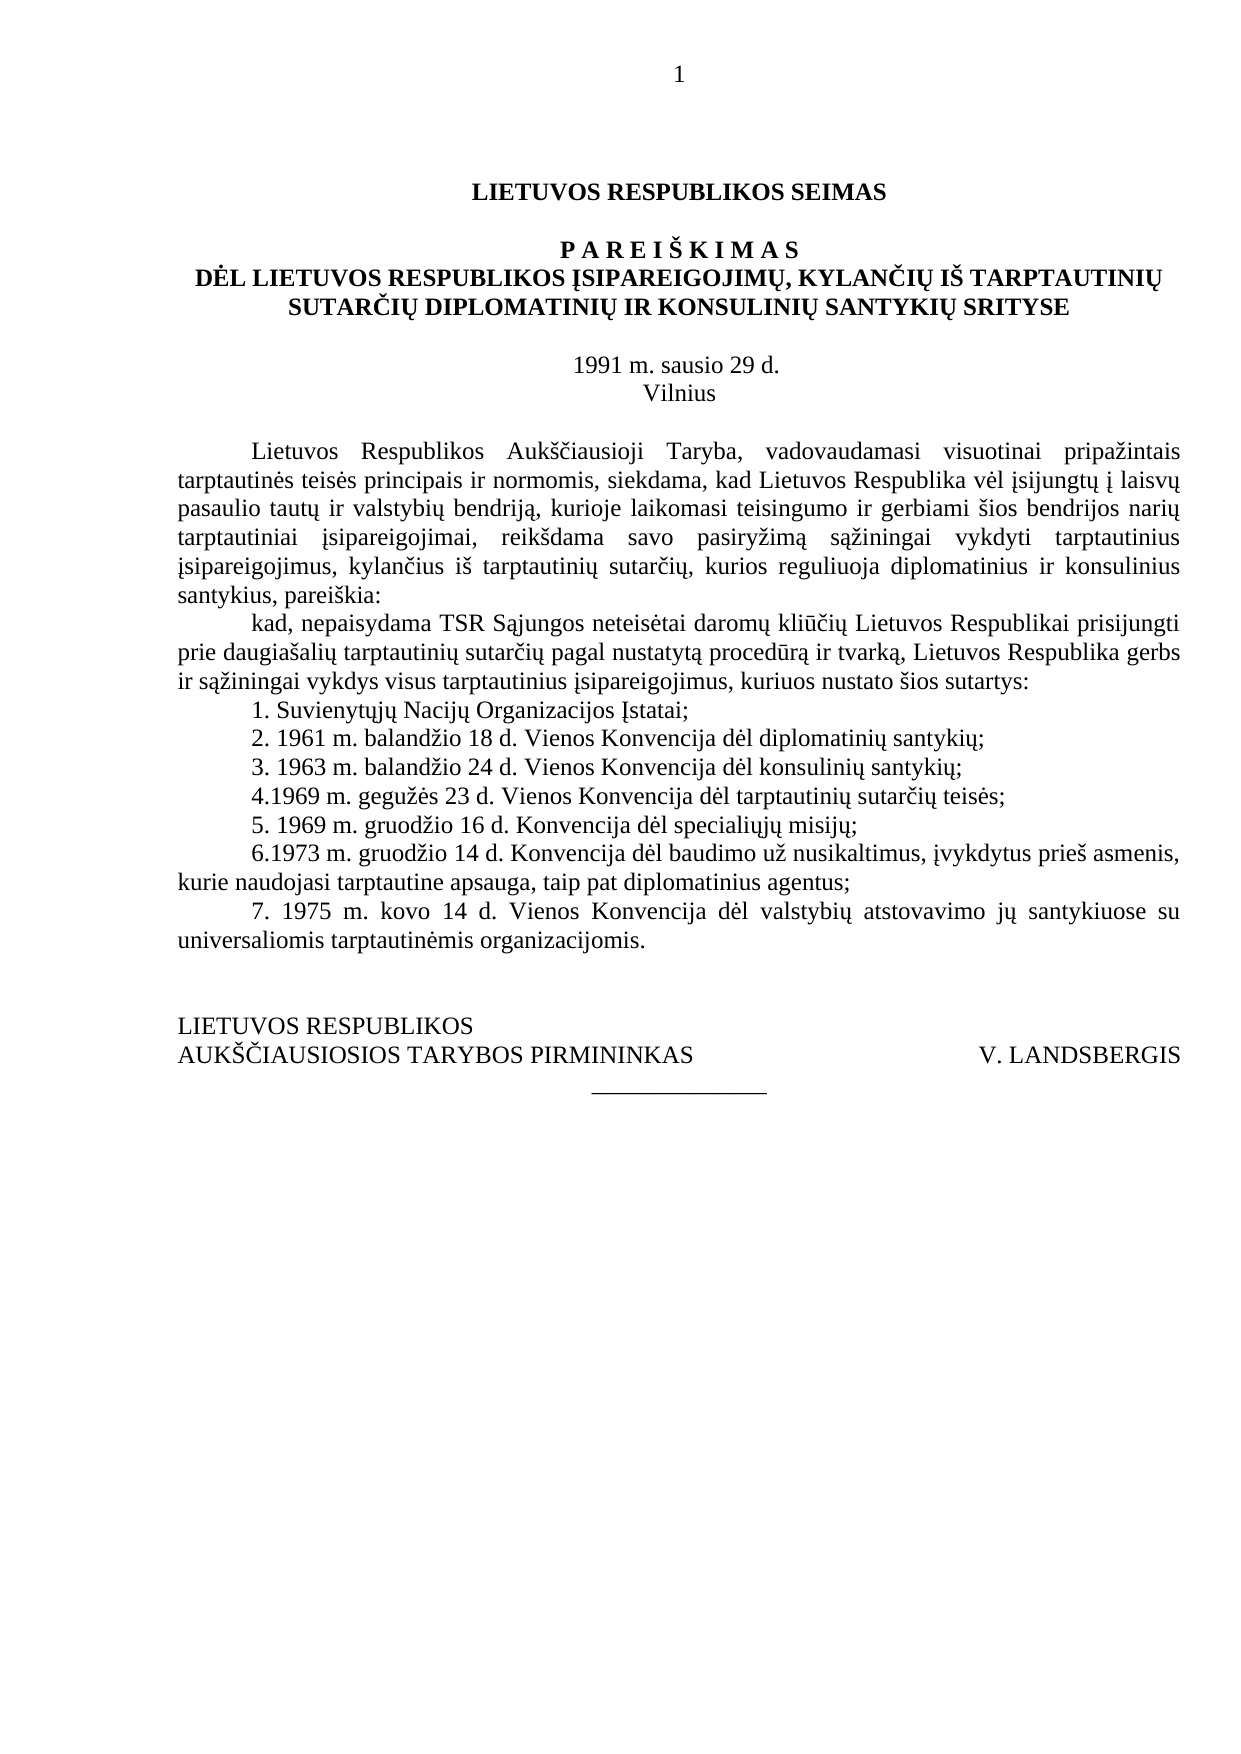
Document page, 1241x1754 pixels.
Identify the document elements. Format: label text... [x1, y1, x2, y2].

text 3. 1963 m. balandžio 24 d. Vienos Konvencija dėl konsulinių santykių; [177, 752, 1181, 781]
text ______________ [177, 1068, 1181, 1097]
text 2. 1961 m. balandžio 18 d. Vienos Konvencija dėl diplomatinių santykių; [177, 723, 1181, 752]
text 7. 1975 m. kovo 14 d. Vienos Konvencija dėl valstybių atstovavimo jų santykiuose su universaliomis tarptautinėmis organizacijomis. [177, 896, 1181, 953]
text 5. 1969 m. gruodžio 16 d. Konvencija dėl specialiųjų misijų; [177, 810, 1181, 838]
text 6.1973 m. gruodžio 14 d. Konvencija dėl baudimo už nusikaltimus, įvykdytus prieš asmenis, kurie naudojasi tarptautine apsauga, taip pat diplomatinius agentus; [177, 838, 1181, 896]
text kad, nepaisydama TSR Sąjungos neteisėtai daromų kliūčių Lietuvos Respublikai prisijungti prie daugiašalių tarptautinių sutarčių pagal nustatytą procedūrą ir tvarką, Lietuvos Respublika gerbs ir sąžiningai vykdys visus tarptautinius įsipareigojimus, kuriuos nustato šios sutartys: [177, 608, 1181, 695]
text DĖL LIETUVOS RESPUBLIKOS ĮSIPAREIGOJIMŲ, KYLANČIŲ IŠ TARPTAUTINIŲ SUTARČIŲ DIPLOMATINIŲ IR KONSULINIŲ SANTYKIŲ SRITYSE [177, 263, 1181, 321]
text P A R E I Š K I M A S [177, 235, 1181, 263]
text 1. Suvienytųjų Nacijų Organizacijos Įstatai; [177, 695, 1181, 723]
text LIETUVOS RESPUBLIKOS SEIMAS [177, 177, 1181, 206]
text 1991 m. sausio 29 d. [177, 350, 1181, 378]
text LIETUVOS RESPUBLIKOS [177, 1011, 1181, 1040]
text Lietuvos Respublikos Aukščiausioji Taryba, vadovaudamasi visuotinai pripažintais tarptautinės teisės principais ir normomis, siekdama, kad Lietuvos Respublika vėl įsijungtų į laisvų pasaulio tautų ir valstybių bendriją, kurioje laikomasi teisingumo ir gerbiami šios bendrijos narių tarptautiniai įsipareigojimai, reikšdama savo pasiryžimą sąžiningai vykdyti tarptautinius įsipareigojimus, kylančius iš tarptautinių sutarčių, kurios reguliuoja diplomatinius ir konsulinius santykius, pareiškia: [177, 436, 1181, 608]
text Vilnius [177, 378, 1181, 407]
text 4.1969 m. gegužės 23 d. Vienos Konvencija dėl tarptautinių sutarčių teisės; [177, 781, 1181, 810]
text AUKŠČIAUSIOSIOS TARYBOS PIRMININKAS V. LANDSBERGIS [177, 1040, 1181, 1068]
